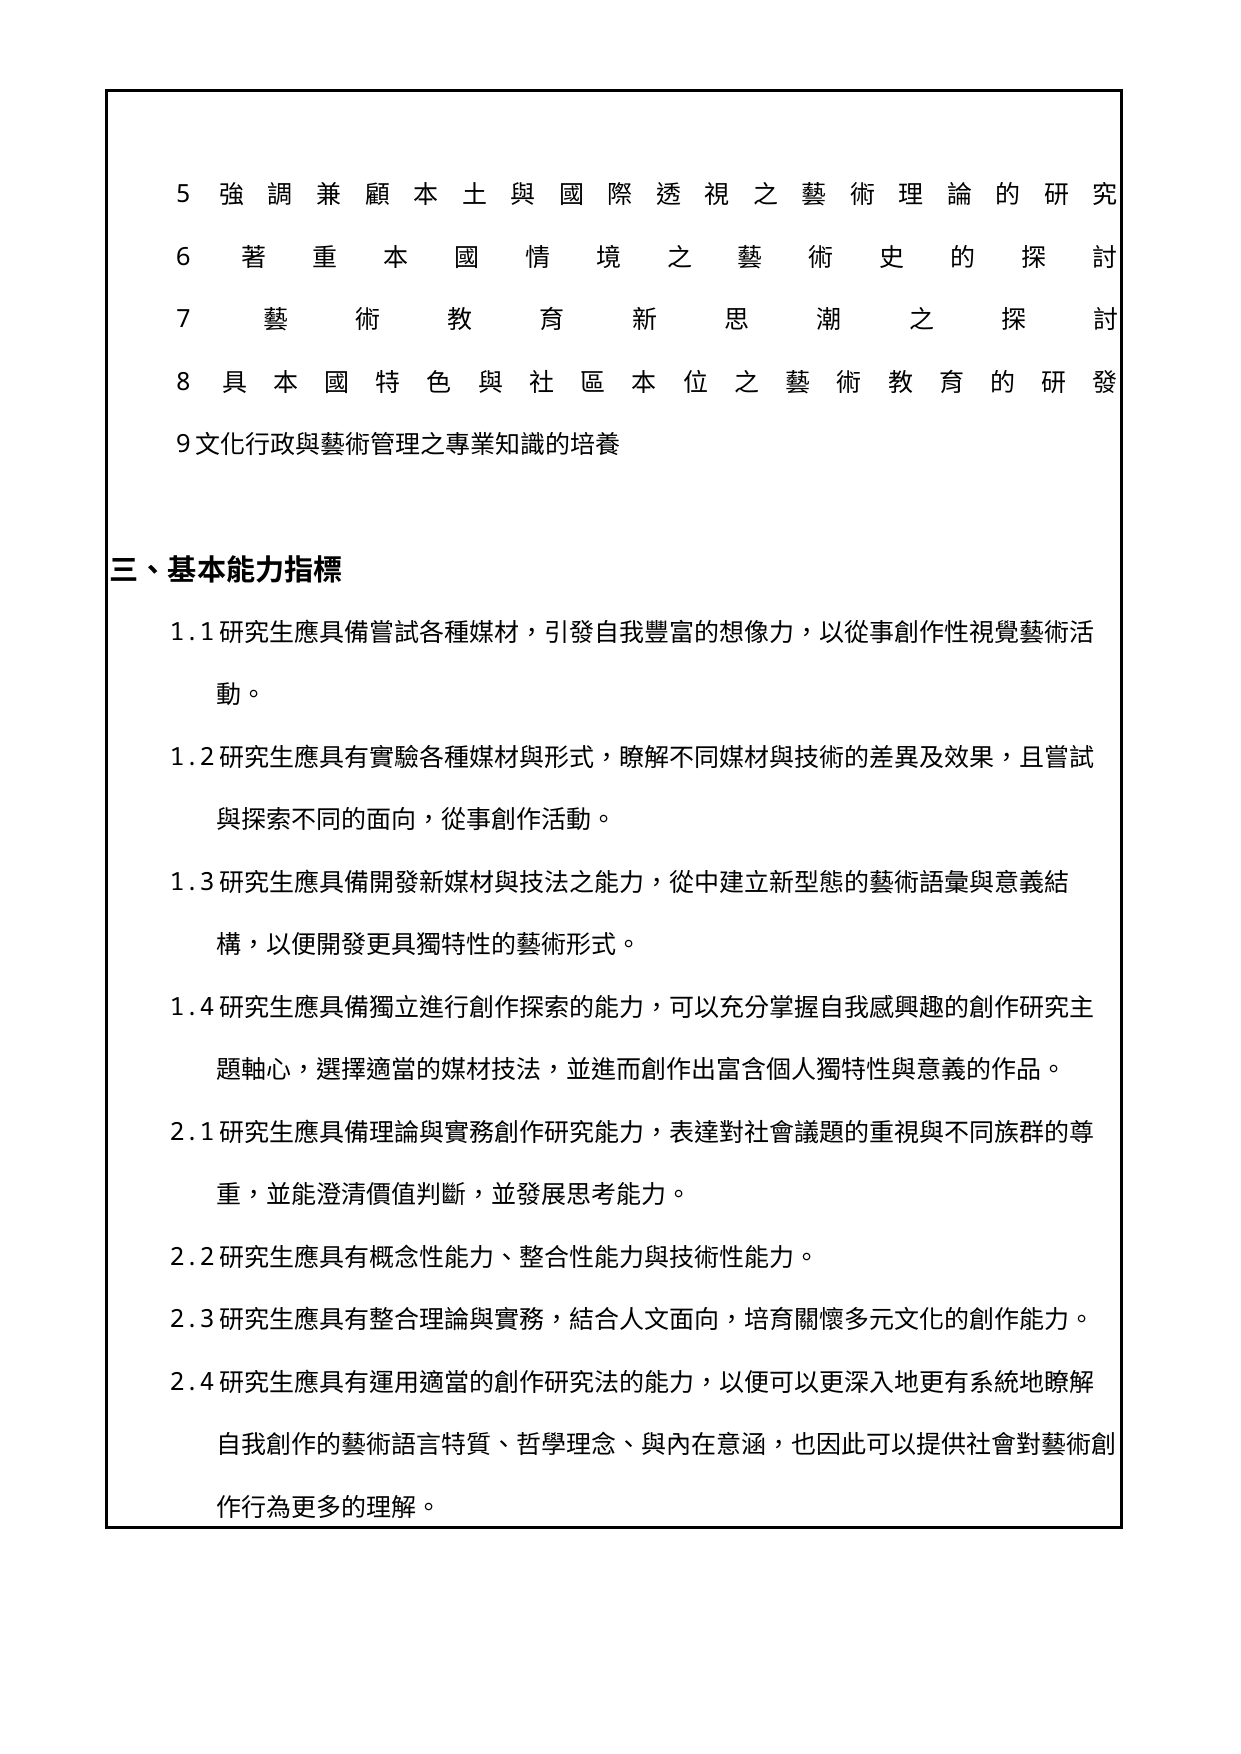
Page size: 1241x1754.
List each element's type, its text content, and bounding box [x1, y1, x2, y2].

table_header 5強調兼顧本土與國際透視之藝術理論的研究 6著重本國情境之藝術史的探討 7藝術教育新思潮之探討 8具本國特色與社區本位之藝術教育的研發 9文化行政與藝術管理之專業知識的培養 三、基本能力指標 1.1研究生應具備嘗試各種媒材，引發自我豐富的想像力，以從事創作性視覺藝術活動。 1.2研究生應具有實驗各種媒材與形式，瞭解不同媒材與技術的差異及效果，且嘗試與探索不同的面向，從事創作活動。 1.3研究生應具備開發新媒材與技法之能力，從中建立新型態的藝術語彙與意義結構，以便開發更具獨特性的藝術形式。 1.4研究生應具備獨立進行創作探索的能力，可以充分掌握自我感興趣的創作研究主題軸心，選擇適當的媒材技法，並進而創作出富含個人獨特性與意義的作品。 2.1研究生應具備理論與實務創作研究能力，表達對社會議題的重視與不同族群的尊重，並能澄清價值判斷，並發展思考能力。 2.2研究生應具有概念性能力、整合性能力與技術性能力。 2.3研究生應具有整合理論與實務，結合人文面向，培育關懷多元文化的創作能力。 2.4研究生應具有運用適當的創作研究法的能力，以便可以更深入地更有系統地瞭解自我創作的藝術語言特質、哲學理念、與內在意涵，也因此可以提供社會對藝術創作行為更多的理解。 [108, 92, 1120, 1526]
